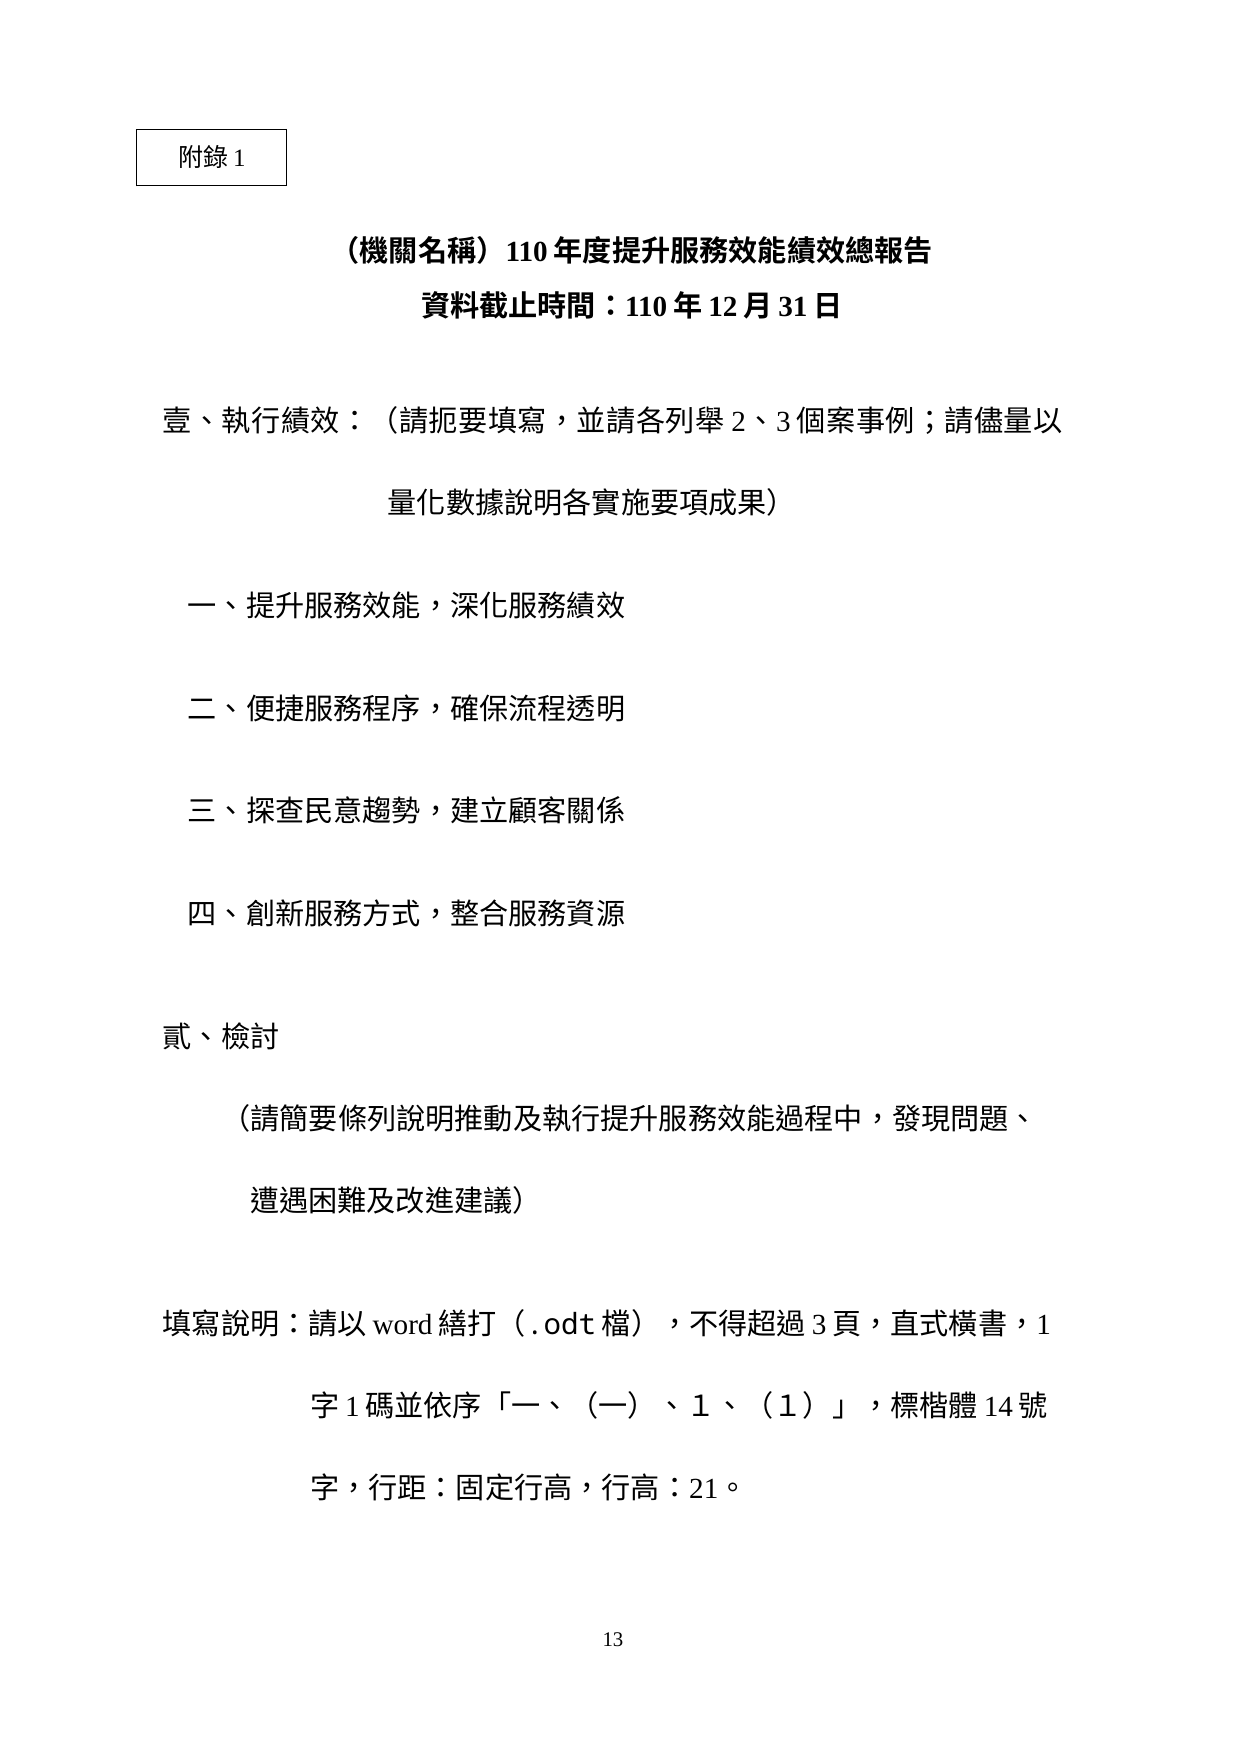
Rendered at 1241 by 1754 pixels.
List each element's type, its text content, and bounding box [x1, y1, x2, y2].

subtitle （機關名稱）110年度提升服務效能績效總報告 [200, 227, 1063, 270]
list 三、探查民意趨勢，建立顧客關係 [187, 768, 1063, 850]
text 附錄1 [152, 138, 271, 174]
list 四、創新服務方式，整合服務資源 [187, 871, 1063, 953]
text （請簡要條列說明推動及執行提升服務效能過程中，發現問題、遭遇困難及改進建議） [221, 1076, 1063, 1240]
list 貳、檢討 [162, 994, 1063, 1076]
text 填寫說明：請以word繕打（.odt檔），不得超過3頁，直式橫書，1字1碼並依序「一、（一）、１、（１）」，標楷體14號字，行距：固定行高，行高：21。 [162, 1281, 1063, 1527]
list 一、提升服務效能，深化服務績效 [187, 563, 1063, 645]
list 壹、執行績效：（請扼要填寫，並請各列舉2、3個案事例；請儘量以量化數據說明各實施要項成果） [162, 378, 1063, 542]
subtitle 資料截止時間：110年12月31日 [200, 282, 1063, 324]
list 二、便捷服務程序，確保流程透明 [187, 665, 1063, 747]
